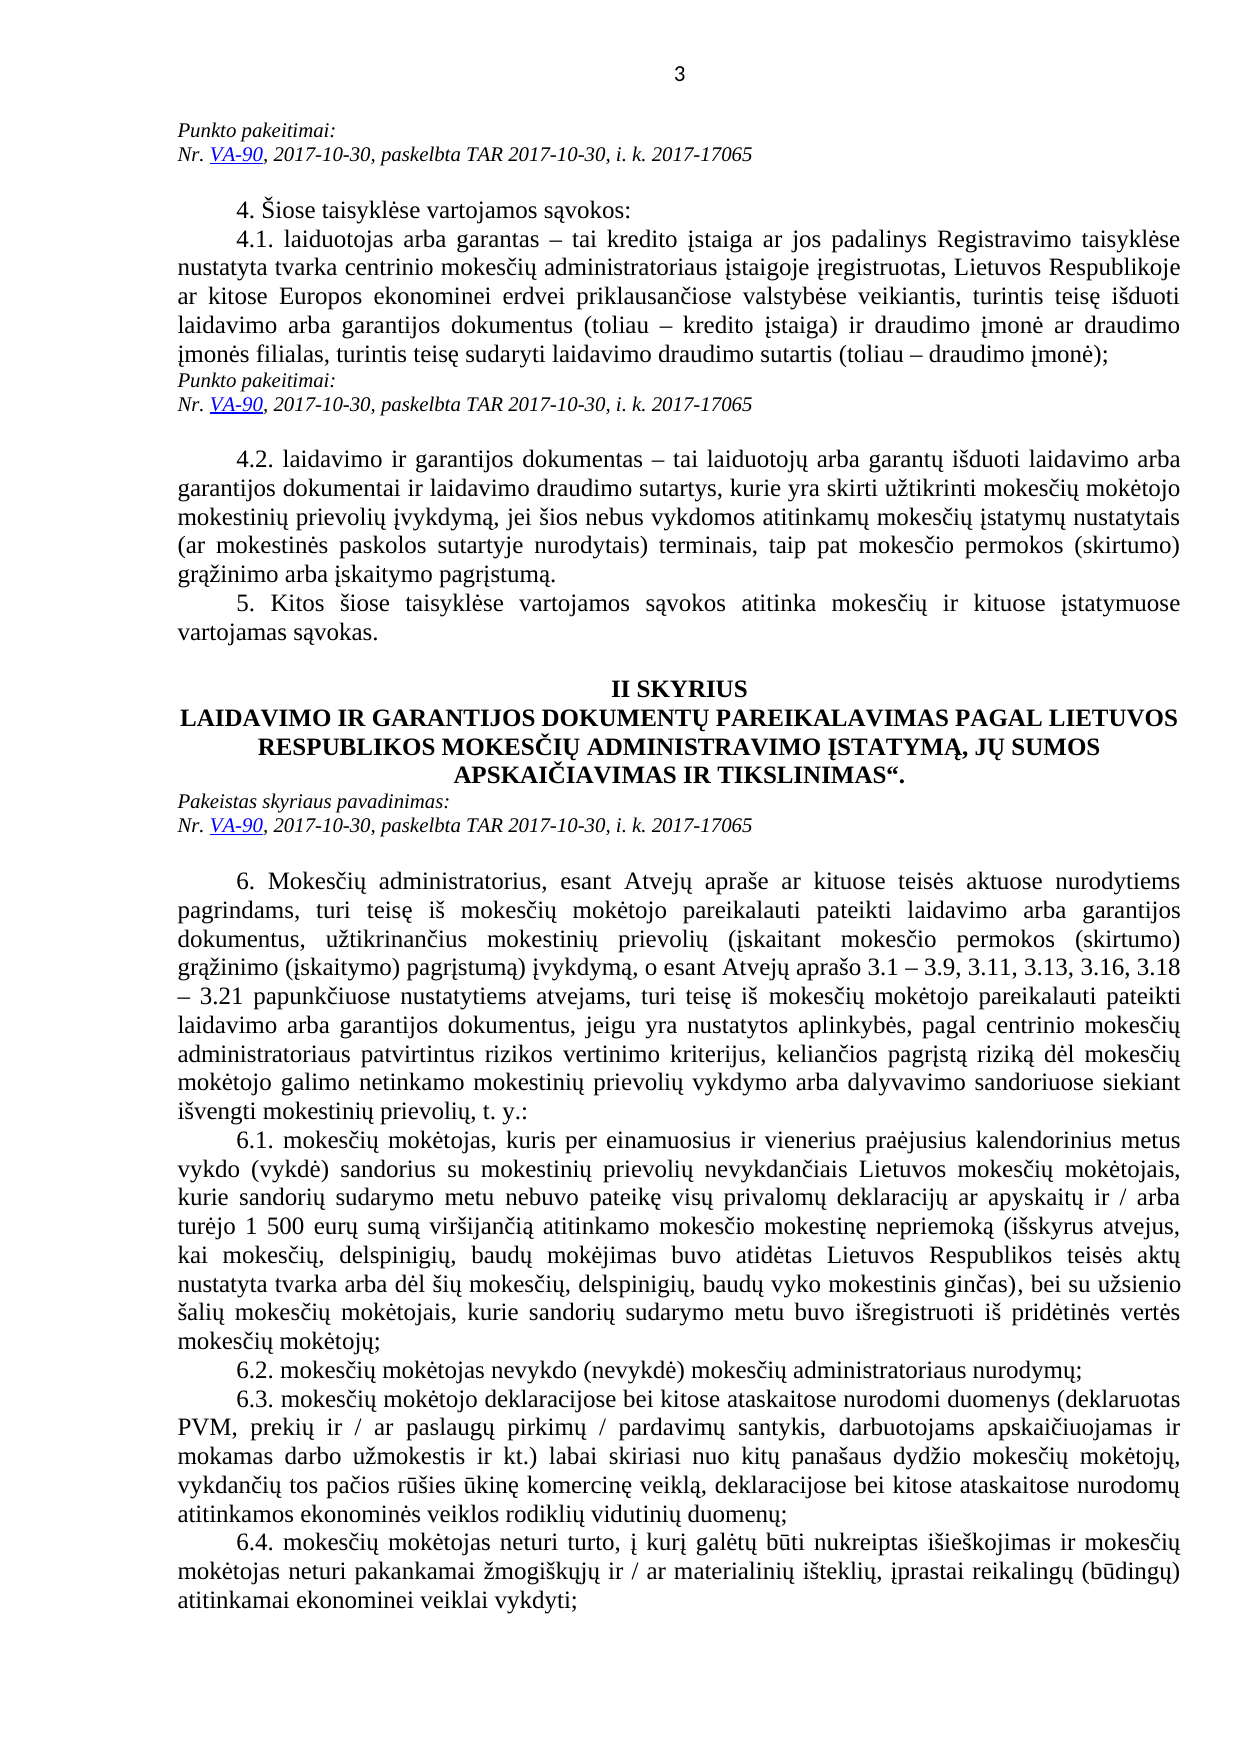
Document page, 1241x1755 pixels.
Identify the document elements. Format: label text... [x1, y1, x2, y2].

text 4.2. laidavimo ir garantijos dokumentas – tai laiduotojų arba garantų išduoti laidavimo arba garantijos dokumentai ir laidavimo draudimo sutartys, kurie yra skirti užtikrinti mokesčių mokėtojo mokestinių prievolių įvykdymą, jei šios nebus vykdomos atitinkamų mokesčių įstatymų nustatytais (ar mokestinės paskolos sutartyje nurodytais) terminais, taip pat mokesčio permokos (skirtumo) grąžinimo arba įskaitymo pagrįstumą. [177, 444, 1181, 588]
text 4.1. laiduotojas arba garantas – tai kredito įstaiga ar jos padalinys Registravimo taisyklėse nustatyta tvarka centrinio mokesčių administratoriaus įstaigoje įregistruotas, Lietuvos Respublikoje ar kitose Europos ekonominei erdvei priklausančiose valstybėse veikiantis, turintis teisę išduoti laidavimo arba garantijos dokumentus (toliau – kredito įstaiga) ir draudimo įmonė ar draudimo įmonės filialas, turintis teisę sudaryti laidavimo draudimo sutartis (toliau – draudimo įmonė); [177, 224, 1181, 367]
text Nr. VA-90, 2017-10-30, paskelbta TAR 2017-10-30, i. k. 2017-17065 [177, 142, 1181, 166]
text LAIDAVIMO IR GARANTIJOS DOKUMENTŲ PAREIKALAVIMAS PAGAL LIETUVOS RESPUBLIKOS MOKESČIŲ ADMINISTRAVIMO ĮSTATYMĄ, JŲ SUMOS APSKAIČIAVIMAS IR TIKSLINIMAS“. [177, 703, 1181, 789]
text Pakeistas skyriaus pavadinimas: [177, 789, 1181, 813]
text 6.1. mokesčių mokėtojas, kuris per einamuosius ir vienerius praėjusius kalendorinius metus vykdo (vykdė) sandorius su mokestinių prievolių nevykdančiais Lietuvos mokesčių mokėtojais, kurie sandorių sudarymo metu nebuvo pateikę visų privalomų deklaracijų ar apyskaitų ir / arba turėjo 1 500 eurų sumą viršijančią atitinkamo mokesčio mokestinę nepriemoką (išskyrus atvejus, kai mokesčių, delspinigių, baudų mokėjimas buvo atidėtas Lietuvos Respublikos teisės aktų nustatyta tvarka arba dėl šių mokesčių, delspinigių, baudų vyko mokestinis ginčas), bei su užsienio šalių mokesčių mokėtojais, kurie sandorių sudarymo metu buvo išregistruoti iš pridėtinės vertės mokesčių mokėtojų; [177, 1125, 1181, 1355]
text Nr. VA-90, 2017-10-30, paskelbta TAR 2017-10-30, i. k. 2017-17065 [177, 392, 1181, 416]
text 4. Šiose taisyklėse vartojamos sąvokos: [177, 195, 1181, 224]
text II skyrius [177, 674, 1181, 703]
text 5. Kitos šiose taisyklėse vartojamos sąvokos atitinka mokesčių ir kituose įstatymuose vartojamas sąvokas. [177, 588, 1181, 646]
text 6. Mokesčių administratorius, esant Atvejų apraše ar kituose teisės aktuose nurodytiems pagrindams, turi teisę iš mokesčių mokėtojo pareikalauti pateikti laidavimo arba garantijos dokumentus, užtikrinančius mokestinių prievolių (įskaitant mokesčio permokos (skirtumo) grąžinimo (įskaitymo) pagrįstumą) įvykdymą, o esant Atvejų aprašo 3.1 – 3.9, 3.11, 3.13, 3.16, 3.18 – 3.21 papunkčiuose nustatytiems atvejams, turi teisę iš mokesčių mokėtojo pareikalauti pateikti laidavimo arba garantijos dokumentus, jeigu yra nustatytos aplinkybės, pagal centrinio mokesčių administratoriaus patvirtintus rizikos vertinimo kriterijus, keliančios pagrįstą riziką dėl mokesčių mokėtojo galimo netinkamo mokestinių prievolių vykdymo arba dalyvavimo sandoriuose siekiant išvengti mokestinių prievolių, t. y.: [177, 866, 1181, 1125]
text Punkto pakeitimai: [177, 367, 1181, 392]
text 6.2. mokesčių mokėtojas nevykdo (nevykdė) mokesčių administratoriaus nurodymų; [177, 1355, 1181, 1384]
text 6.3. mokesčių mokėtojo deklaracijose bei kitose ataskaitose nurodomi duomenys (deklaruotas PVM, prekių ir / ar paslaugų pirkimų / pardavimų santykis, darbuotojams apskaičiuojamas ir mokamas darbo užmokestis ir kt.) labai skiriasi nuo kitų panašaus dydžio mokesčių mokėtojų, vykdančių tos pačios rūšies ūkinę komercinę veiklą, deklaracijose bei kitose ataskaitose nurodomų atitinkamos ekonominės veiklos rodiklių vidutinių duomenų; [177, 1384, 1181, 1527]
text Nr. VA-90, 2017-10-30, paskelbta TAR 2017-10-30, i. k. 2017-17065 [177, 813, 1181, 837]
text Punkto pakeitimai: [177, 118, 1181, 142]
text 6.4. mokesčių mokėtojas neturi turto, į kurį galėtų būti nukreiptas išieškojimas ir mokesčių mokėtojas neturi pakankamai žmogiškųjų ir / ar materialinių išteklių, įprastai reikalingų (būdingų) atitinkamai ekonominei veiklai vykdyti; [177, 1527, 1181, 1614]
